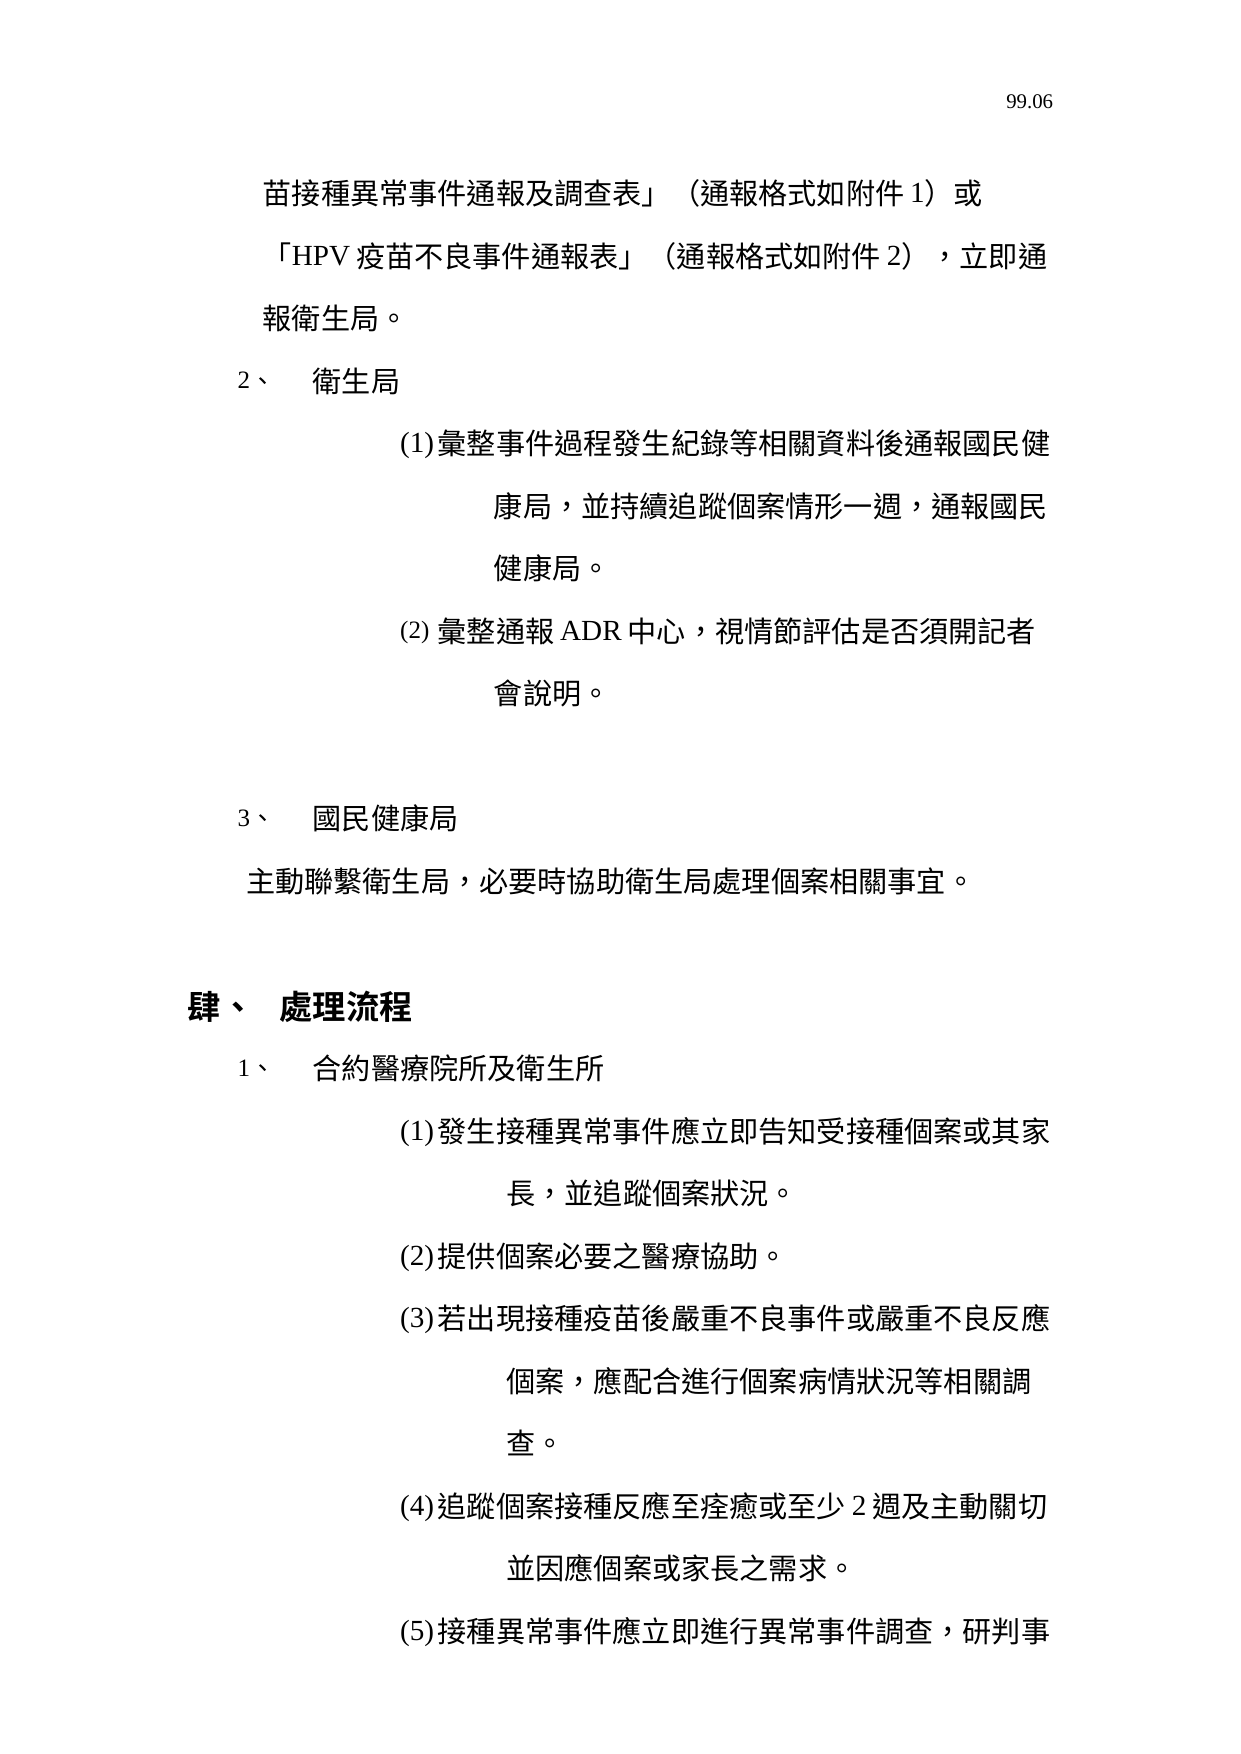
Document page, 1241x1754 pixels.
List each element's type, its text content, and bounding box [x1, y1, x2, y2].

list 國民健康局 [237, 775, 1053, 838]
list 處理流程 [187, 963, 1053, 1025]
list 若出現接種疫苗後嚴重不良事件或嚴重不良反應個案，應配合進行個案病情狀況等相關調查。 [400, 1275, 1053, 1463]
list 接種異常事件應立即進行異常事件調查，研判事 [400, 1588, 1053, 1650]
list 發生接種異常事件應立即告知受接種個案或其家長，並追蹤個案狀況。 [400, 1088, 1053, 1213]
list 合約醫療院所及衛生所 [237, 1025, 1053, 1088]
list 提供個案必要之醫療協助。 [400, 1213, 1053, 1275]
list 追蹤個案接種反應至痊癒或至少2週及主動關切並因應個案或家長之需求。 [400, 1463, 1053, 1588]
list 衛生局 [237, 338, 1053, 400]
text 苗接種異常事件通報及調查表」（通報格式如附件1）或「HPV疫苗不良事件通報表」（通報格式如附件2），立即通報衛生局。 [262, 150, 1053, 338]
list 彙整事件過程發生紀錄等相關資料後通報國民健康局，並持續追蹤個案情形一週，通報國民健康局。 [400, 400, 1053, 588]
text 主動聯繫衛生局，必要時協助衛生局處理個案相關事宜。 [187, 838, 1053, 900]
list 彙整通報ADR中心，視情節評估是否須開記者會說明。 [400, 588, 1053, 713]
